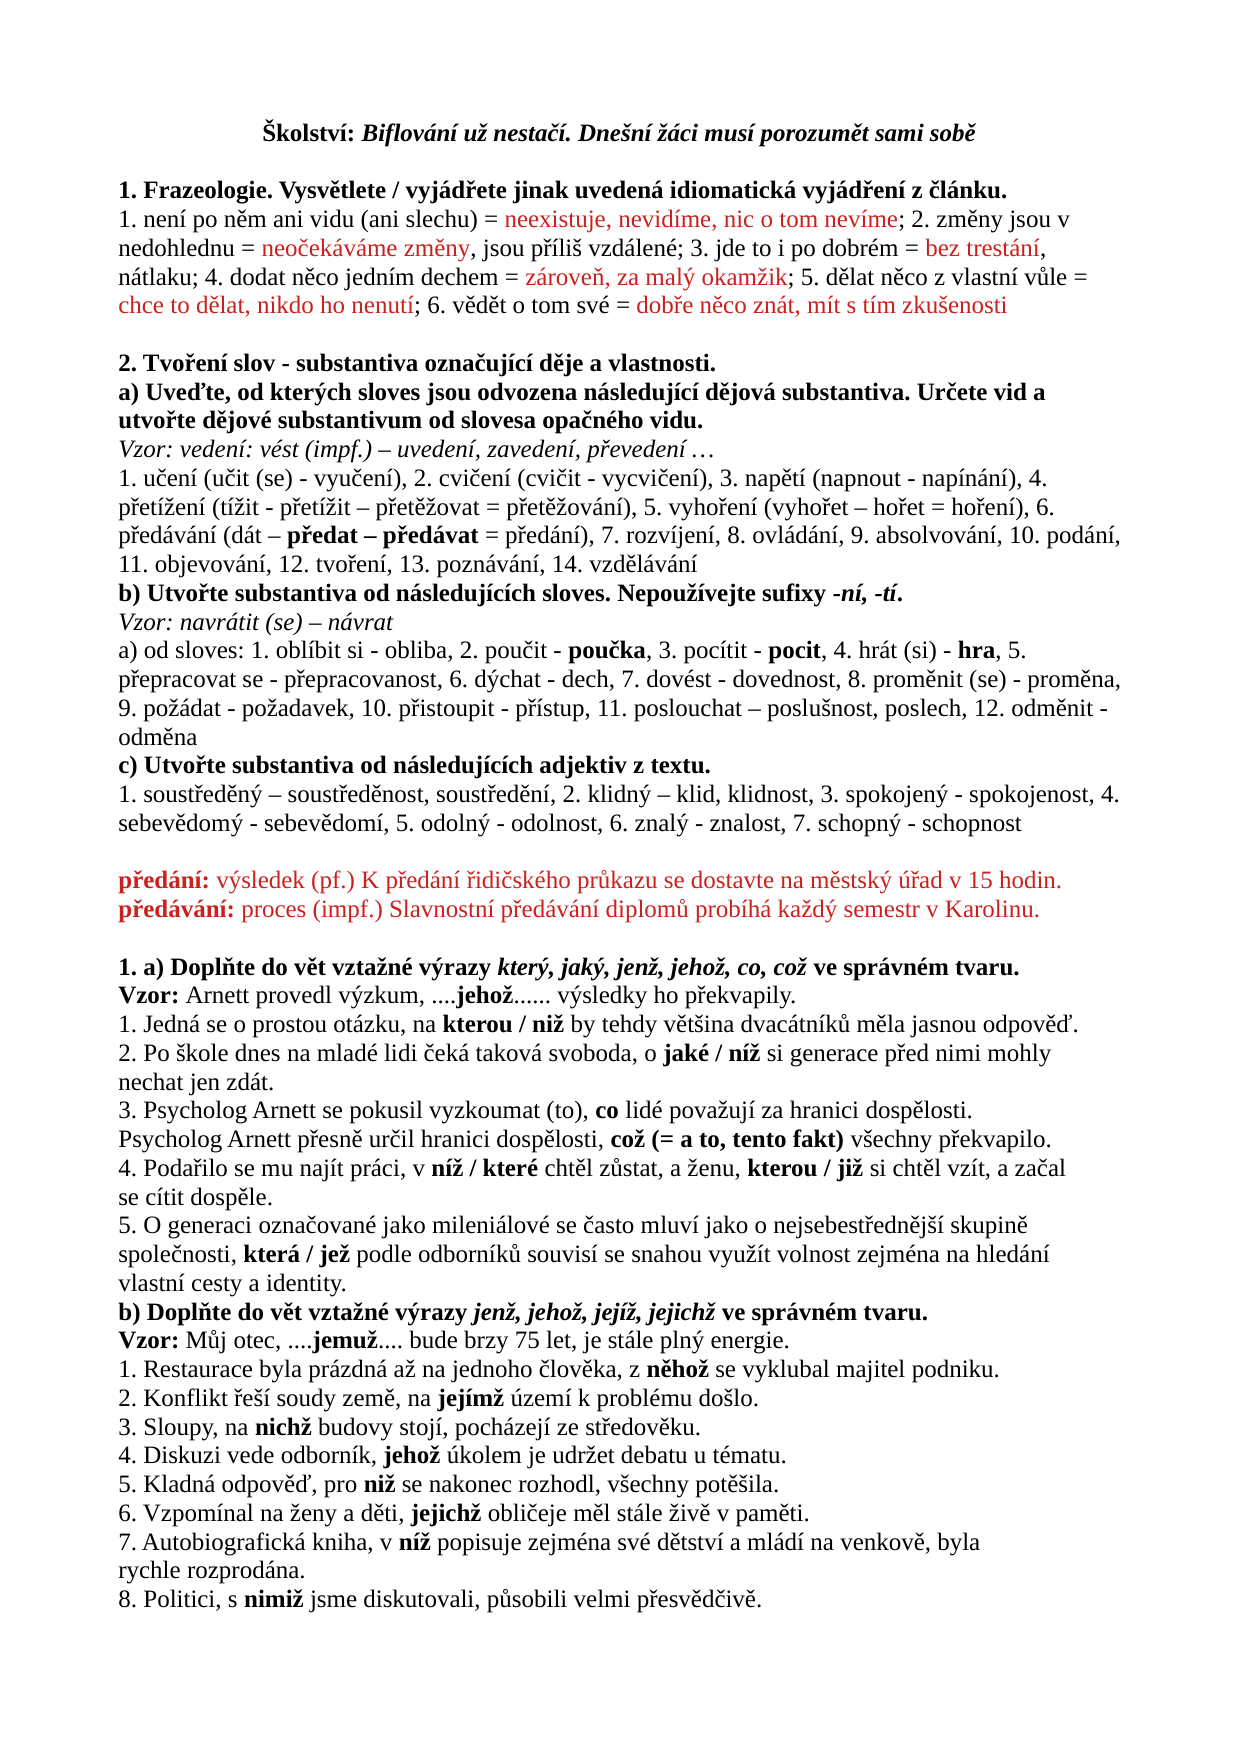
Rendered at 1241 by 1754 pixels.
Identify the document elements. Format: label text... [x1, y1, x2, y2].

text společnosti, která / jež podle odborníků souvisí se snahou využít volnost zejména na hledání [118, 1239, 1122, 1268]
text předávání: proces (impf.) Slavnostní předávání diplomů probíhá každý semestr v Karolinu. [118, 894, 1122, 923]
text a) Uveďte, od kterých sloves jsou odvozena následující dějová substantiva. Určete vid a utvořte dějové substantivum od slovesa opačného vidu. [118, 377, 1122, 434]
text 2. Po škole dnes na mladé lidi čeká taková svoboda, o jaké / níž si generace před nimi mohly [118, 1038, 1122, 1067]
text rychle rozprodána. [118, 1556, 1122, 1584]
text c) Utvořte substantiva od následujících adjektiv z textu. [118, 751, 1122, 779]
text nechat jen zdát. [118, 1067, 1122, 1096]
text Psycholog Arnett přesně určil hranici dospělosti, což (= a to, tento fakt) všechny překvapilo. [118, 1124, 1122, 1153]
text 1. Restaurace byla prázdná až na jednoho člověka, z něhož se vyklubal majitel podniku. [118, 1354, 1122, 1383]
text 7. Autobiografická kniha, v níž popisuje zejména své dětství a mládí na venkově, byla [118, 1527, 1122, 1556]
text Vzor: vedení: vést (impf.) – uvedení, zavedení, převedení … [118, 434, 1122, 463]
text Vzor: navrátit (se) – návrat [118, 607, 1122, 636]
text 1. soustředěný – soustředěnost, soustředění, 2. klidný – klid, klidnost, 3. spokojený - spokojenost, 4. sebevědomý - sebevědomí, 5. odolný - odolnost, 6. znalý - znalost, 7. schopný - schopnost [118, 779, 1122, 837]
text 1. Frazeologie. Vysvětlete / vyjádřete jinak uvedená idiomatická vyjádření z článku. [118, 176, 1122, 204]
text předání: výsledek (pf.) K předání řidičského průkazu se dostavte na městský úřad v 15 hodin. [118, 866, 1122, 894]
text 4. Podařilo se mu najít práci, v níž / které chtěl zůstat, a ženu, kterou / již si chtěl vzít, a začal [118, 1153, 1122, 1182]
text se cítit dospěle. [118, 1182, 1122, 1211]
text vlastní cesty a identity. [118, 1268, 1122, 1297]
text Vzor: Arnett provedl výzkum, ....jehož...... výsledky ho překvapily. [118, 981, 1122, 1009]
text 2. Konflikt řeší soudy země, na jejímž území k problému došlo. [118, 1383, 1122, 1412]
text 1. není po něm ani vidu (ani slechu) = neexistuje, nevidíme, nic o tom nevíme; 2. změny jsou v nedohlednu = neočekáváme změny, jsou příliš vzdálené; 3. jde to i po dobrém = bez trestání, nátlaku; 4. dodat něco jedním dechem = zároveň, za malý okamžik; 5. dělat něco z vlastní vůle = chce to dělat, nikdo ho nenutí; 6. vědět o tom své = dobře něco znát, mít s tím zkušenosti [118, 204, 1122, 319]
text 4. Diskuzi vede odborník, jehož úkolem je udržet debatu u tématu. [118, 1441, 1122, 1469]
text b) Utvořte substantiva od následujících sloves. Nepoužívejte sufixy -ní, -tí. [118, 578, 1122, 607]
text 1. Jedná se o prostou otázku, na kterou / niž by tehdy většina dvacátníků měla jasnou odpověď. [118, 1009, 1122, 1038]
text 2. Tvoření slov - substantiva označující děje a vlastnosti. [118, 348, 1122, 377]
text b) Doplňte do vět vztažné výrazy jenž, jehož, jejíž, jejichž ve správném tvaru. [118, 1297, 1122, 1326]
text 5. Kladná odpověď, pro niž se nakonec rozhodl, všechny potěšila. [118, 1469, 1122, 1498]
text a) od sloves: 1. oblíbit si - obliba, 2. poučit - poučka, 3. pocítit - pocit, 4. hrát (si) - hra, 5. přepracovat se - přepracovanost, 6. dýchat - dech, 7. dovést - dovednost, 8. proměnit (se) - proměna, 9. požádat - požadavek, 10. přistoupit - přístup, 11. poslouchat – poslušnost, poslech, 12. odměnit - odměna [118, 636, 1122, 751]
text 5. O generaci označované jako mileniálové se často mluví jako o nejsebestřednější skupině [118, 1211, 1122, 1239]
text 8. Politici, s nimiž jsme diskutovali, působili velmi přesvědčivě. [118, 1584, 1122, 1613]
text 3. Psycholog Arnett se pokusil vyzkoumat (to), co lidé považují za hranici dospělosti. [118, 1096, 1122, 1124]
text 1. učení (učit (se) - vyučení), 2. cvičení (cvičit - vycvičení), 3. napětí (napnout - napínání), 4. přetížení (tížit - přetížit – přetěžovat = přetěžování), 5. vyhoření (vyhořet – hořet = hoření), 6. předávání (dát – předat – předávat = předání), 7. rozvíjení, 8. ovládání, 9. absolvování, 10. podání, 11. objevování, 12. tvoření, 13. poznávání, 14. vzdělávání [118, 463, 1122, 578]
text 1. a) Doplňte do vět vztažné výrazy který, jaký, jenž, jehož, co, což ve správném tvaru. [118, 952, 1122, 981]
text Školství: Biflování už nestačí. Dnešní žáci musí porozumět sami sobě [118, 118, 1122, 147]
text Vzor: Můj otec, ....jemuž.... bude brzy 75 let, je stále plný energie. [118, 1326, 1122, 1354]
text 6. Vzpomínal na ženy a děti, jejichž obličeje měl stále živě v paměti. [118, 1498, 1122, 1527]
text 3. Sloupy, na nichž budovy stojí, pocházejí ze středověku. [118, 1412, 1122, 1441]
